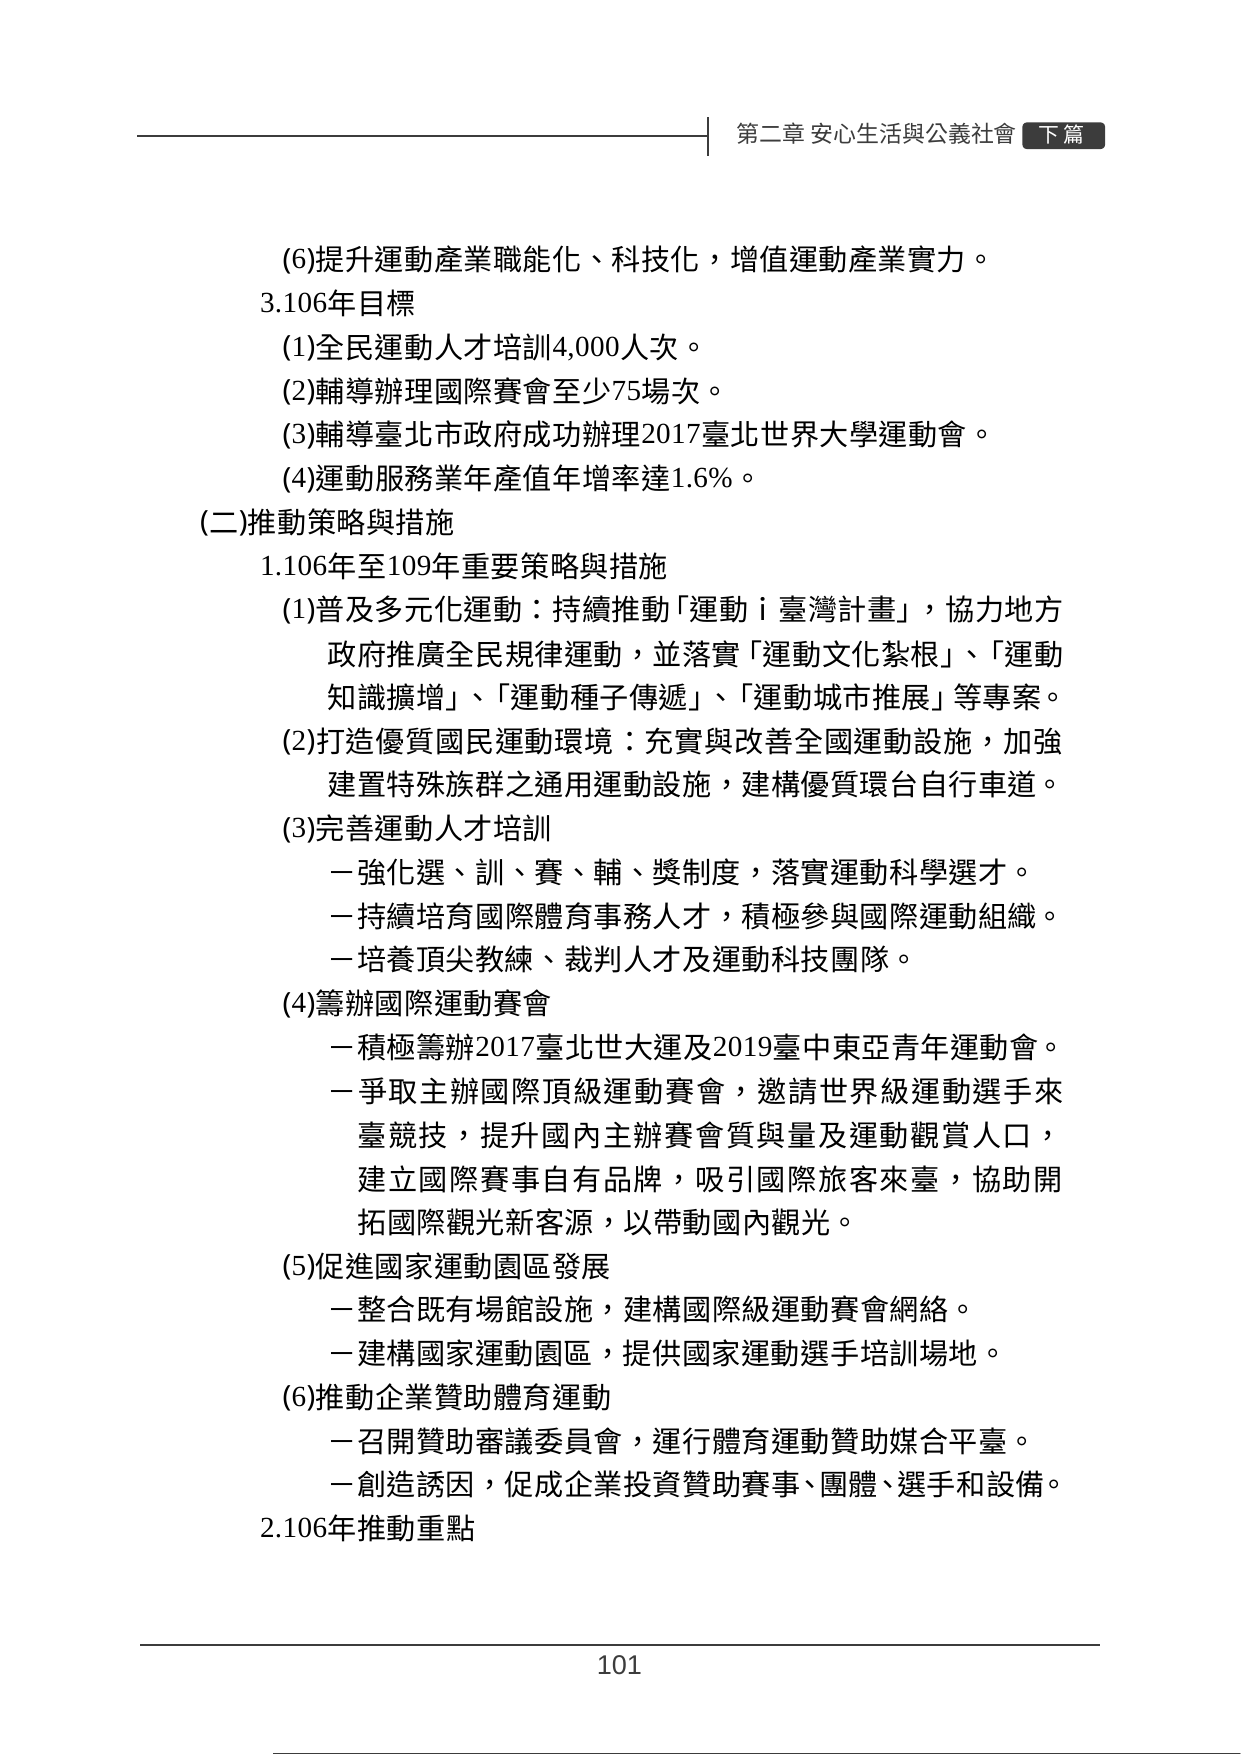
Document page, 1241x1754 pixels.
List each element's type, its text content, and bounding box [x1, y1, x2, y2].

subtitle (5)促進國家運動園區發展 [282, 1242, 1063, 1286]
subtitle －爭取主辦國際頂級運動賽會，邀請世界級運動選手來臺競技，提升國內主辦賽會質與量及運動觀賞人口，建立國際賽事自有品牌，吸引國際旅客來臺，協助開拓國際觀光新客源，以帶動國內觀光。 [327, 1067, 1063, 1242]
subtitle －持續培育國際體育事務人才，積極參與國際運動組織。 [327, 892, 1063, 936]
subtitle (3)輔導臺北市政府成功辦理2017臺北世界大學運動會。 [282, 411, 1063, 455]
subtitle (6)推動企業贊助體育運動 [282, 1374, 1063, 1417]
subtitle －創造誘因，促成企業投資贊助賽事、團體、選手和設備。 [327, 1461, 1063, 1505]
subtitle 1.106年至109年重要策略與措施 [260, 542, 1063, 586]
subtitle －召開贊助審議委員會，運行體育運動贊助媒合平臺。 [327, 1417, 1063, 1461]
subtitle －培養頂尖教練、裁判人才及運動科技團隊。 [327, 936, 1063, 980]
subtitle (二)推動策略與措施 [200, 499, 1063, 542]
subtitle (1)普及多元化運動：持續推動「運動ｉ臺灣計畫」，協力地方政府推廣全民規律運動，並落實「運動文化紮根」、「運動知識擴增」、「運動種子傳遞」、「運動城市推展」等專案。 [282, 586, 1063, 717]
subtitle －整合既有場館設施，建構國際級運動賽會網絡。 [327, 1286, 1063, 1330]
subtitle 3.106年目標 [260, 280, 1063, 324]
subtitle (1)全民運動人才培訓4,000人次。 [282, 324, 1063, 367]
subtitle －強化選、訓、賽、輔、獎制度，落實運動科學選才。 [327, 849, 1063, 892]
subtitle (4)運動服務業年產值年增率達1.6%。 [282, 455, 1063, 499]
subtitle －建構國家運動園區，提供國家運動選手培訓場地。 [327, 1330, 1063, 1374]
subtitle (2)打造優質國民運動環境：充實與改善全國運動設施，加強建置特殊族群之通用運動設施，建構優質環台自行車道。 [282, 717, 1063, 805]
subtitle (4)籌辦國際運動賽會 [282, 980, 1063, 1024]
subtitle (3)完善運動人才培訓 [282, 805, 1063, 849]
subtitle －積極籌辦2017臺北世大運及2019臺中東亞青年運動會。 [327, 1024, 1063, 1067]
subtitle (2)輔導辦理國際賽會至少75場次。 [282, 367, 1063, 411]
subtitle (6)提升運動產業職能化、科技化，增值運動產業實力。 [282, 236, 1063, 280]
subtitle 2.106年推動重點 [260, 1505, 1063, 1549]
